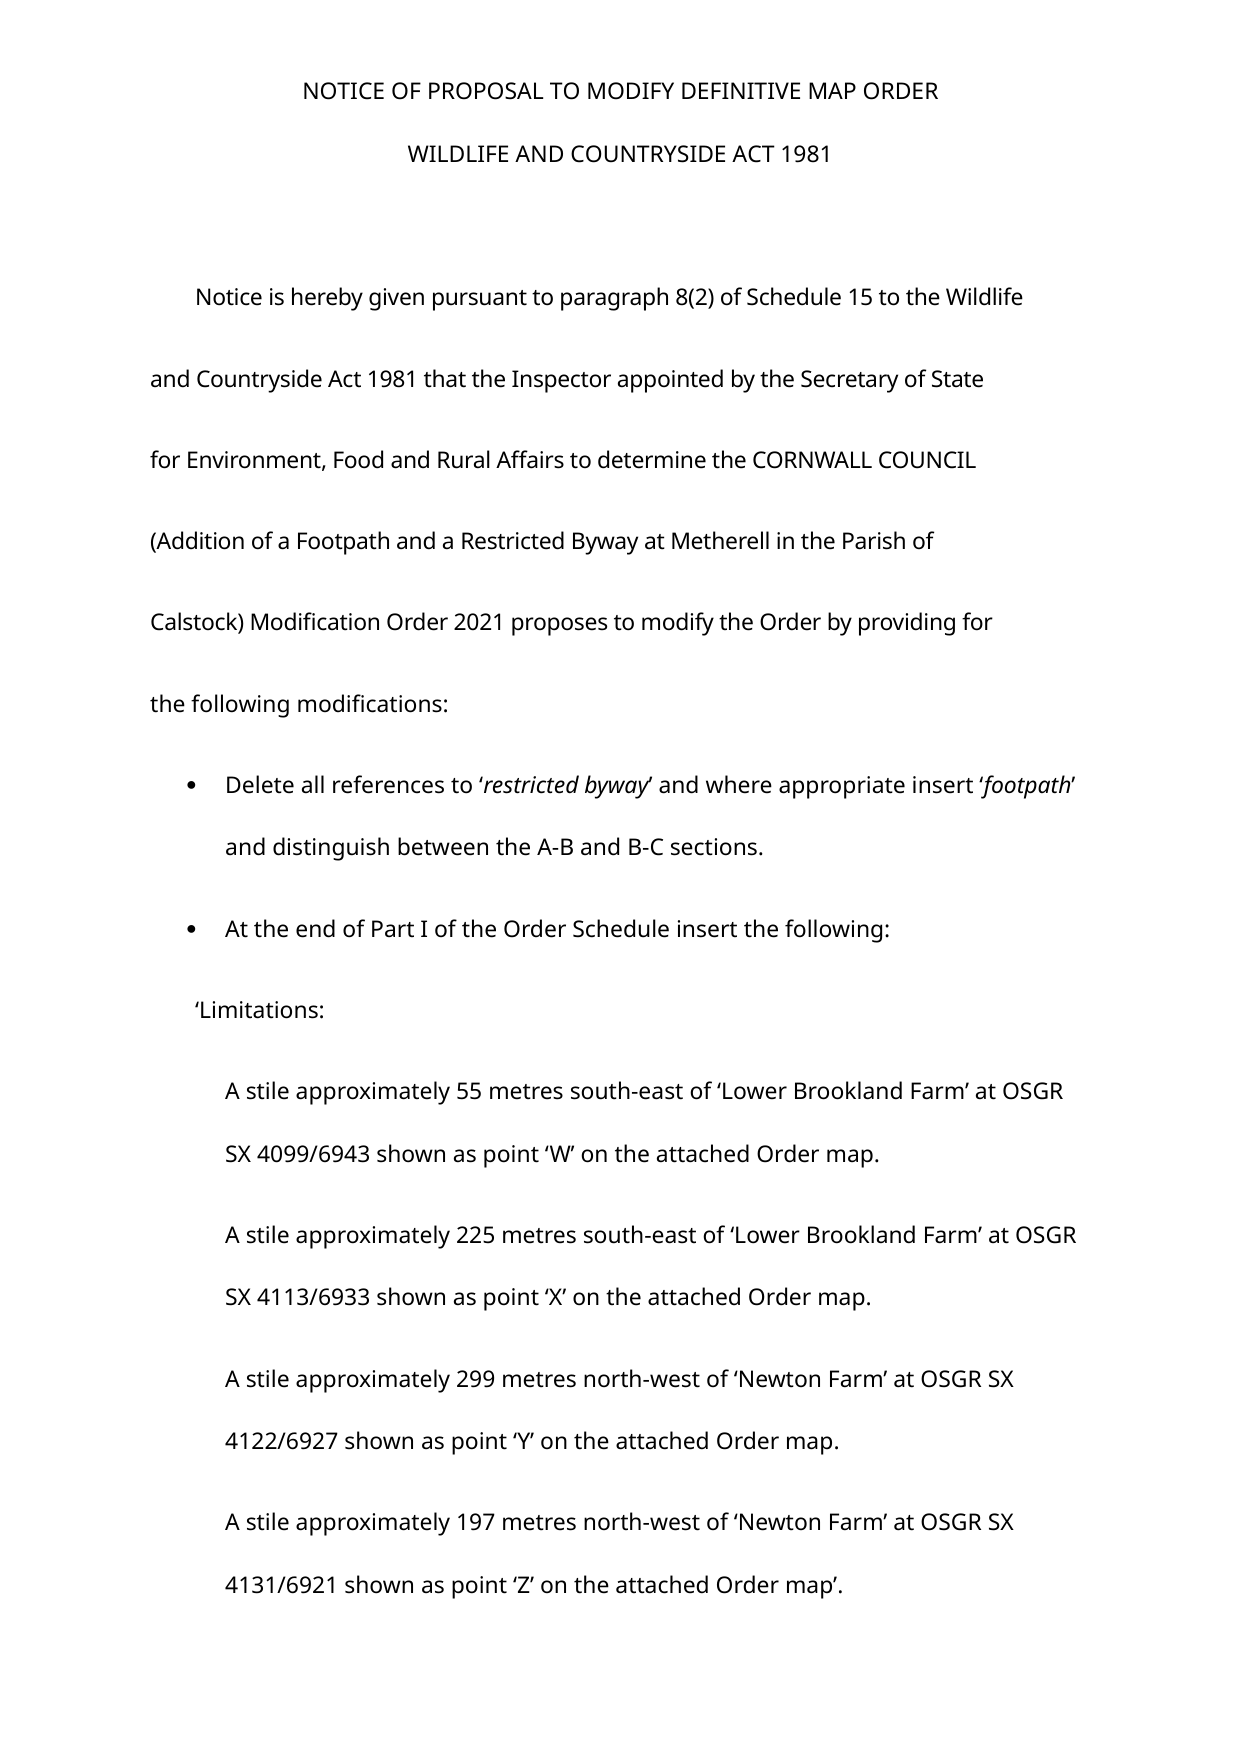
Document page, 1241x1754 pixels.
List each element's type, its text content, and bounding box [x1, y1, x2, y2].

list At the end of Part I of the Order Schedule insert the following: [187, 912, 1091, 944]
subtitle A stile approximately 55 metres south-east of ‘Lower Brookland Farm’ at OSGR SX 4099/6943 shown as point ‘W’ on the attached Order map. [180, 1075, 1091, 1169]
text NOTICE OF PROPOSAL TO MODIFY DEFINITIVE MAP ORDER [150, 75, 1091, 106]
text WILDLIFE AND COUNTRYSIDE ACT 1981 [150, 137, 1091, 169]
subtitle (Addition of a Footpath and a Restricted Byway at Metherell in the Parish of [150, 525, 1091, 556]
subtitle A stile approximately 225 metres south-east of ‘Lower Brookland Farm’ at OSGR SX 4113/6933 shown as point ‘X’ on the attached Order map. [180, 1219, 1091, 1312]
subtitle A stile approximately 299 metres north-west of ‘Newton Farm’ at OSGR SX 4122/6927 shown as point ‘Y’ on the attached Order map. [180, 1362, 1091, 1456]
subtitle ‘Limitations: [195, 994, 1091, 1025]
subtitle A stile approximately 197 metres north-west of ‘Newton Farm’ at OSGR SX 4131/6921 shown as point ‘Z’ on the attached Order map’. [180, 1506, 1091, 1600]
subtitle for Environment, Food and Rural Affairs to determine the CORNWALL COUNCIL [150, 444, 1091, 475]
subtitle Calstock) Modification Order 2021 proposes to modify the Order by providing for [150, 606, 1091, 637]
list Delete all references to ‘restricted byway’ and where appropriate insert ‘footpath’ and distinguish between the A-B and B-C sections. [187, 769, 1091, 862]
subtitle the following modifications: [150, 687, 1091, 719]
subtitle Notice is hereby given pursuant to paragraph 8(2) of Schedule 15 to the Wildlife [195, 281, 1091, 312]
subtitle and Countryside Act 1981 that the Inspector appointed by the Secretary of State [150, 362, 1091, 394]
